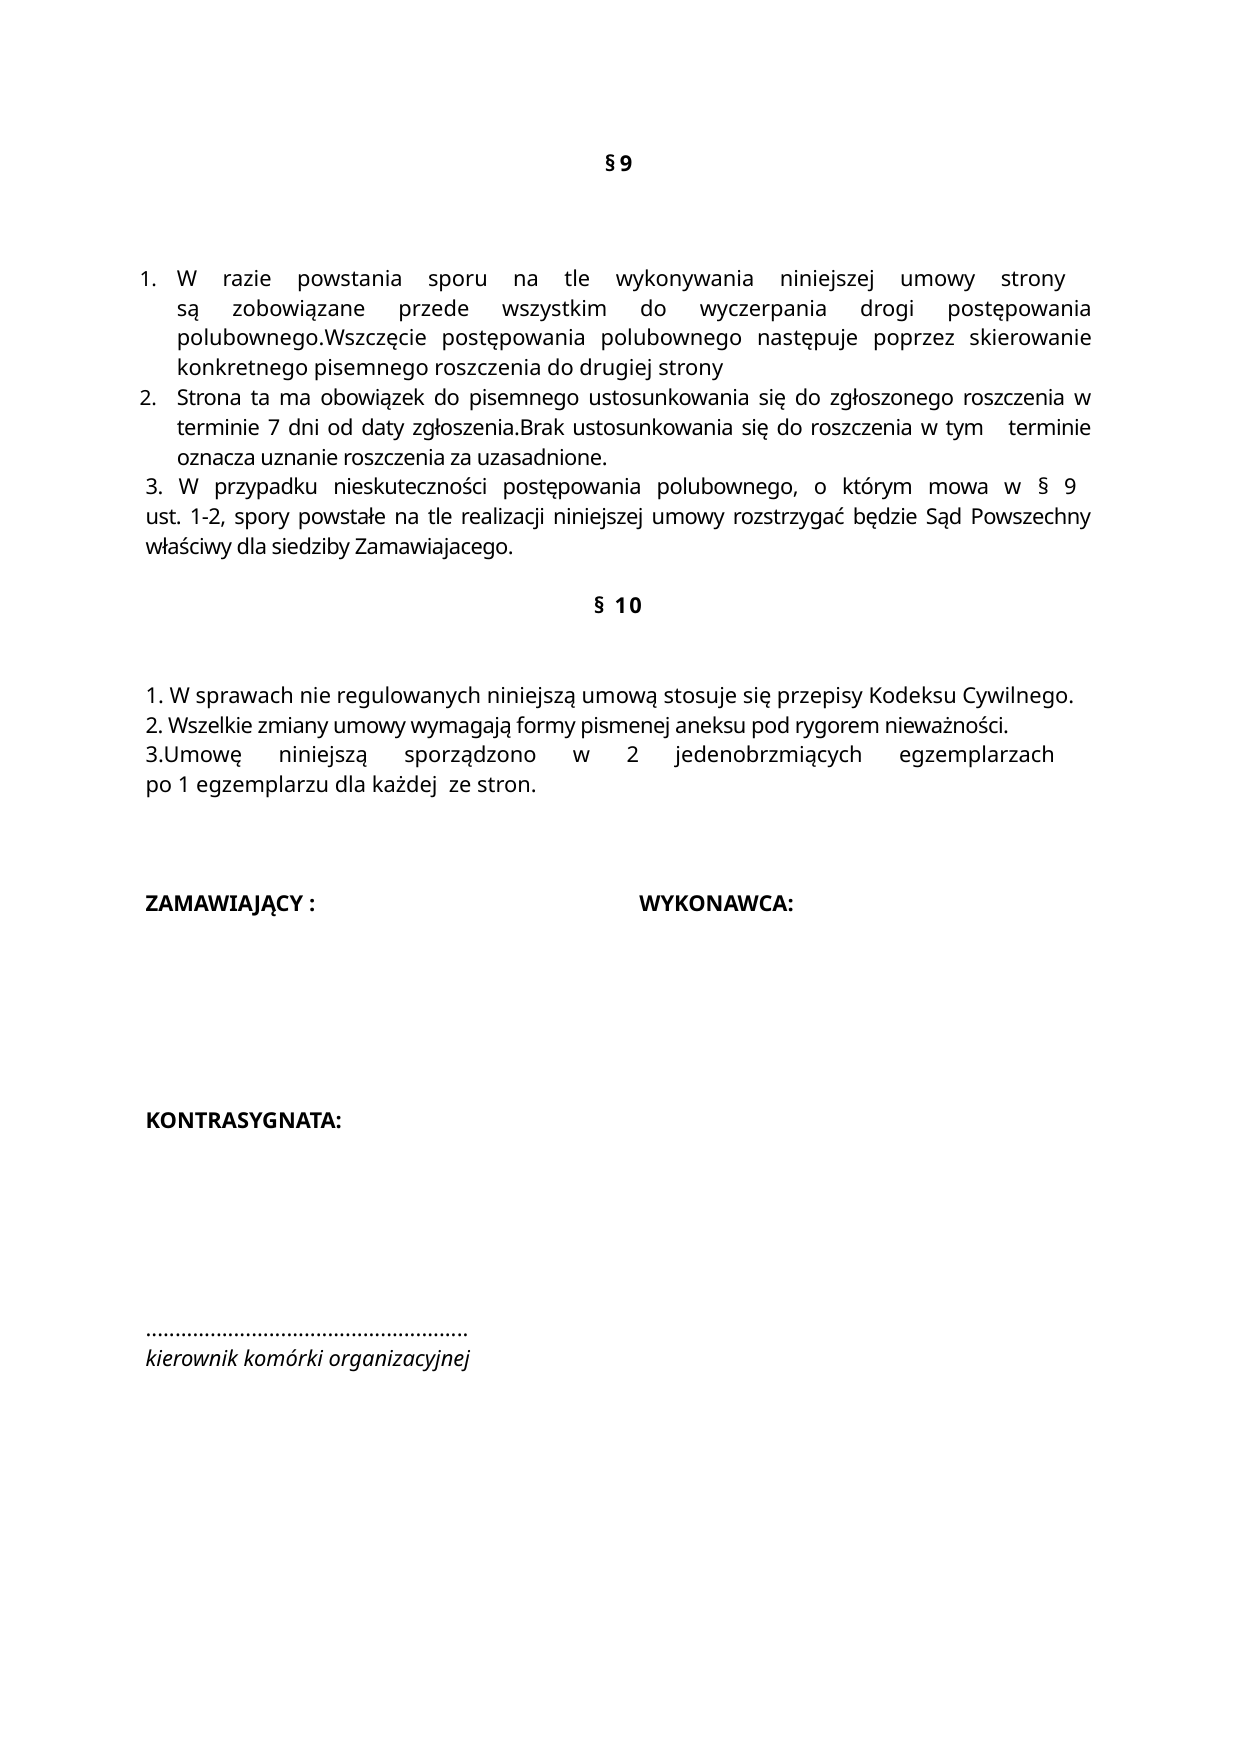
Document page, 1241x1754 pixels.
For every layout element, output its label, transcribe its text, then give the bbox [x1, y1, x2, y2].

text § 10 [145, 590, 1092, 650]
text ....................................................... [145, 1313, 1092, 1343]
text KONTRASYGNATA: [145, 1104, 1092, 1134]
text § 9 [145, 148, 1092, 177]
text 3.Umowę niniejszą sporządzono w 2 jedenobrzmiących egzemplarzach po 1 egzemplarzu dla każdej ze stron. [145, 739, 1092, 799]
text kierownik komórki organizacyjnej [145, 1343, 1092, 1373]
text ZAMAWIAJĄCY : WYKONAWCA: [145, 888, 1092, 918]
text 1. W sprawach nie regulowanych niniejszą umową stosuje się przepisy Kodeksu Cywilnego. [145, 680, 1092, 709]
text 2. Wszelkie zmiany umowy wymagają formy pismenej aneksu pod rygorem nieważności. [145, 709, 1092, 739]
list W razie powstania sporu na tle wykonywania niniejszej umowy strony są zobowiązane przede wszystkim do wyczerpania drogi postępowania polubownego.Wszczęcie postępowania polubownego następuje poprzez skierowanie konkretnego pisemnego roszczenia do drugiej strony [139, 263, 1092, 382]
list Strona ta ma obowiązek do pisemnego ustosunkowania się do zgłoszonego roszczenia w terminie 7 dni od daty zgłoszenia.Brak ustosunkowania się do roszczenia w tym terminie oznacza uznanie roszczenia za uzasadnione. [139, 382, 1092, 471]
text 3. W przypadku nieskuteczności postępowania polubownego, o którym mowa w § 9 ust. 1-2, spory powstałe na tle realizacji niniejszej umowy rozstrzygać będzie Sąd Powszechny właściwy dla siedziby Zamawiajacego. [145, 471, 1092, 561]
